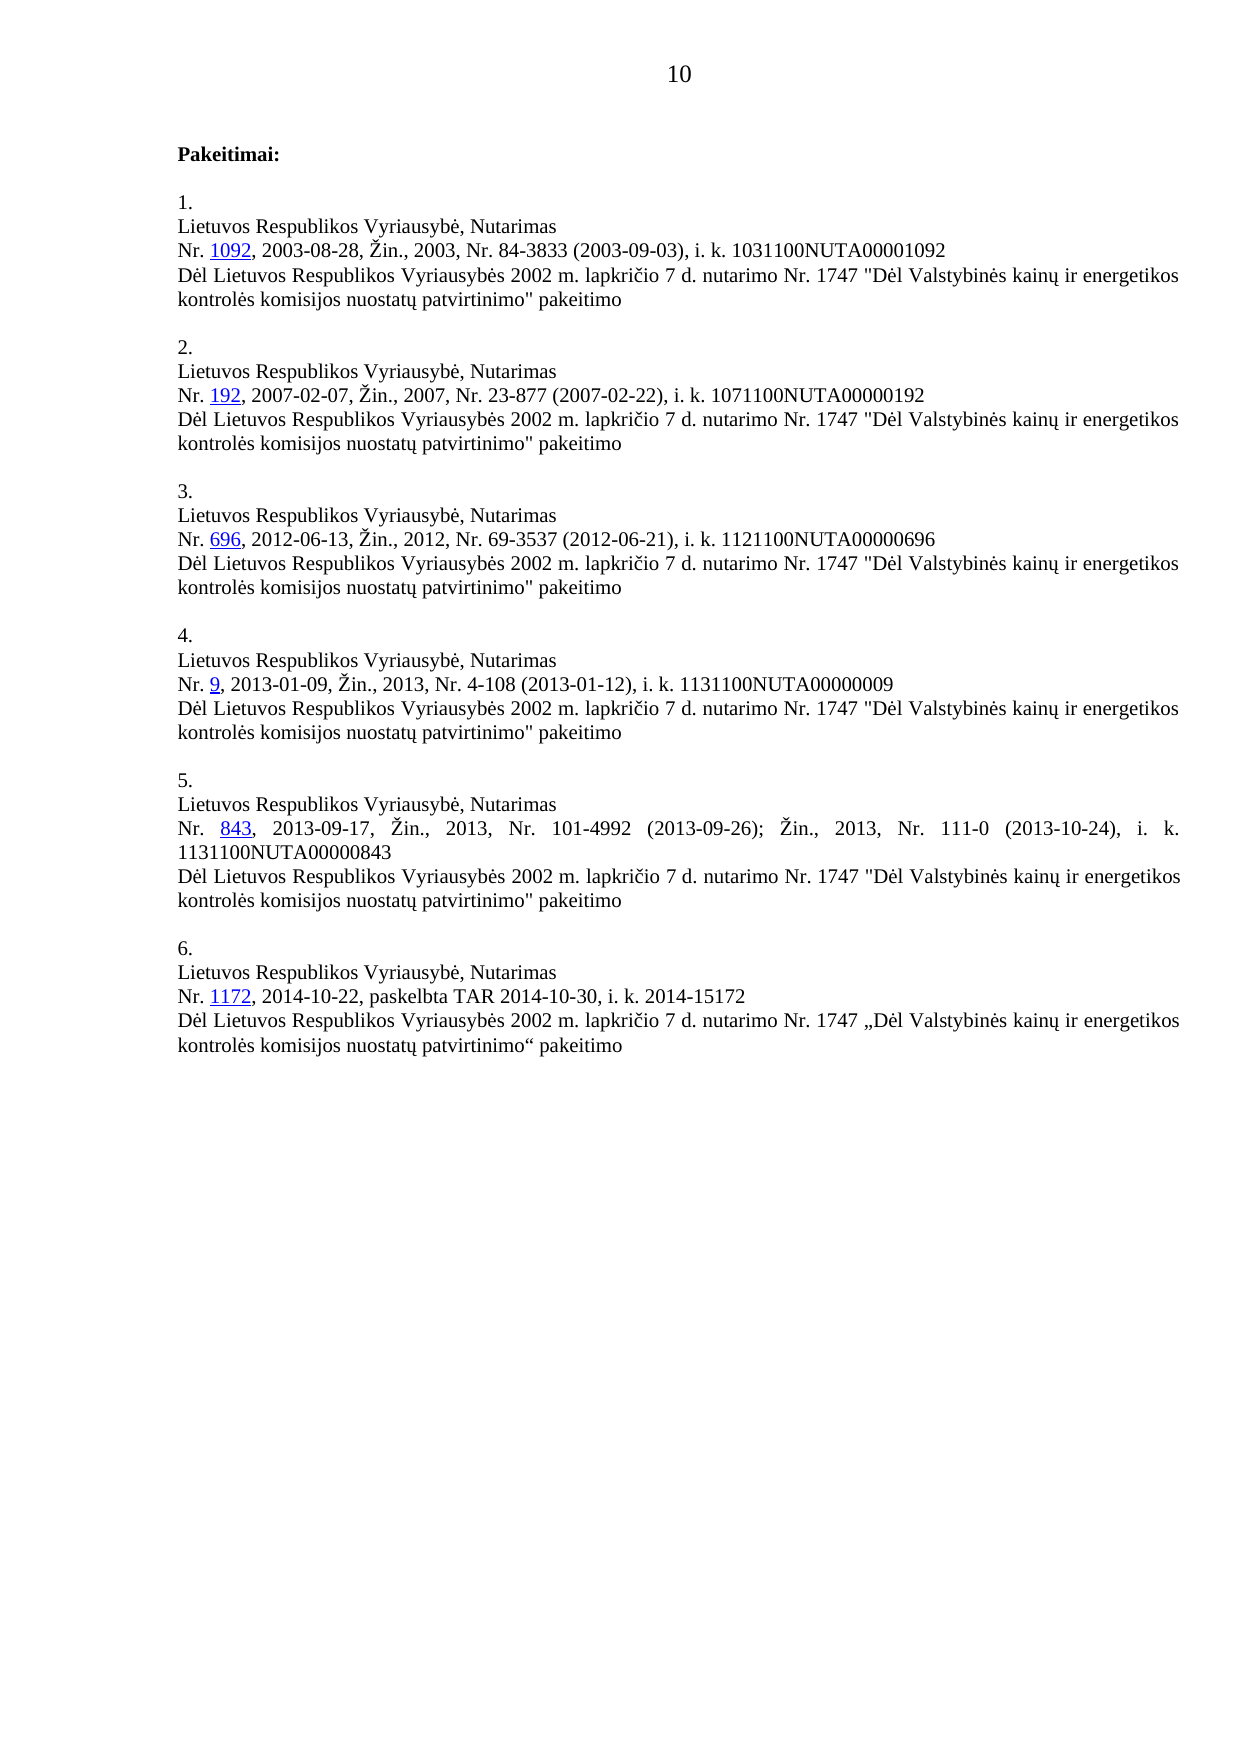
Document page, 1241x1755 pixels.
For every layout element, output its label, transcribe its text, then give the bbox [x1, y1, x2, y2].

text Pakeitimai: [177, 142, 1181, 166]
text Dėl Lietuvos Respublikos Vyriausybės 2002 m. lapkričio 7 d. nutarimo Nr. 1747 "Dėl Valstybinės kainų ir energetikos kontrolės komisijos nuostatų patvirtinimo" pakeitimo [177, 407, 1181, 455]
text 2. [177, 335, 1181, 359]
text Lietuvos Respublikos Vyriausybė, Nutarimas [177, 214, 1181, 238]
text Dėl Lietuvos Respublikos Vyriausybės 2002 m. lapkričio 7 d. nutarimo Nr. 1747 "Dėl Valstybinės kainų ir energetikos kontrolės komisijos nuostatų patvirtinimo" pakeitimo [177, 864, 1181, 912]
text 3. [177, 479, 1181, 503]
text Nr. 843, 2013-09-17, Žin., 2013, Nr. 101-4992 (2013-09-26); Žin., 2013, Nr. 111-0 (2013-10-24), i. k. 1131100NUTA00000843 [177, 816, 1181, 864]
text Lietuvos Respublikos Vyriausybė, Nutarimas [177, 960, 1181, 984]
text Nr. 696, 2012-06-13, Žin., 2012, Nr. 69-3537 (2012-06-21), i. k. 1121100NUTA00000696 [177, 527, 1181, 551]
text Nr. 1172, 2014-10-22, paskelbta TAR 2014-10-30, i. k. 2014-15172 [177, 984, 1181, 1008]
text Dėl Lietuvos Respublikos Vyriausybės 2002 m. lapkričio 7 d. nutarimo Nr. 1747 "Dėl Valstybinės kainų ir energetikos kontrolės komisijos nuostatų patvirtinimo" pakeitimo [177, 262, 1181, 311]
text Dėl Lietuvos Respublikos Vyriausybės 2002 m. lapkričio 7 d. nutarimo Nr. 1747 "Dėl Valstybinės kainų ir energetikos kontrolės komisijos nuostatų patvirtinimo" pakeitimo [177, 696, 1181, 744]
text 4. [177, 623, 1181, 647]
text Nr. 192, 2007-02-07, Žin., 2007, Nr. 23-877 (2007-02-22), i. k. 1071100NUTA00000192 [177, 383, 1181, 407]
text 6. [177, 936, 1181, 960]
text Lietuvos Respublikos Vyriausybė, Nutarimas [177, 647, 1181, 672]
text Lietuvos Respublikos Vyriausybė, Nutarimas [177, 503, 1181, 527]
text 1. [177, 190, 1181, 214]
text Dėl Lietuvos Respublikos Vyriausybės 2002 m. lapkričio 7 d. nutarimo Nr. 1747 "Dėl Valstybinės kainų ir energetikos kontrolės komisijos nuostatų patvirtinimo" pakeitimo [177, 551, 1181, 599]
text Nr. 1092, 2003-08-28, Žin., 2003, Nr. 84-3833 (2003-09-03), i. k. 1031100NUTA00001092 [177, 238, 1181, 262]
text Nr. 9, 2013-01-09, Žin., 2013, Nr. 4-108 (2013-01-12), i. k. 1131100NUTA00000009 [177, 672, 1181, 696]
text Lietuvos Respublikos Vyriausybė, Nutarimas [177, 792, 1181, 816]
text Dėl Lietuvos Respublikos Vyriausybės 2002 m. lapkričio 7 d. nutarimo Nr. 1747 „Dėl Valstybinės kainų ir energetikos kontrolės komisijos nuostatų patvirtinimo“ pakeitimo [177, 1008, 1181, 1057]
text 5. [177, 768, 1181, 792]
text Lietuvos Respublikos Vyriausybė, Nutarimas [177, 359, 1181, 383]
